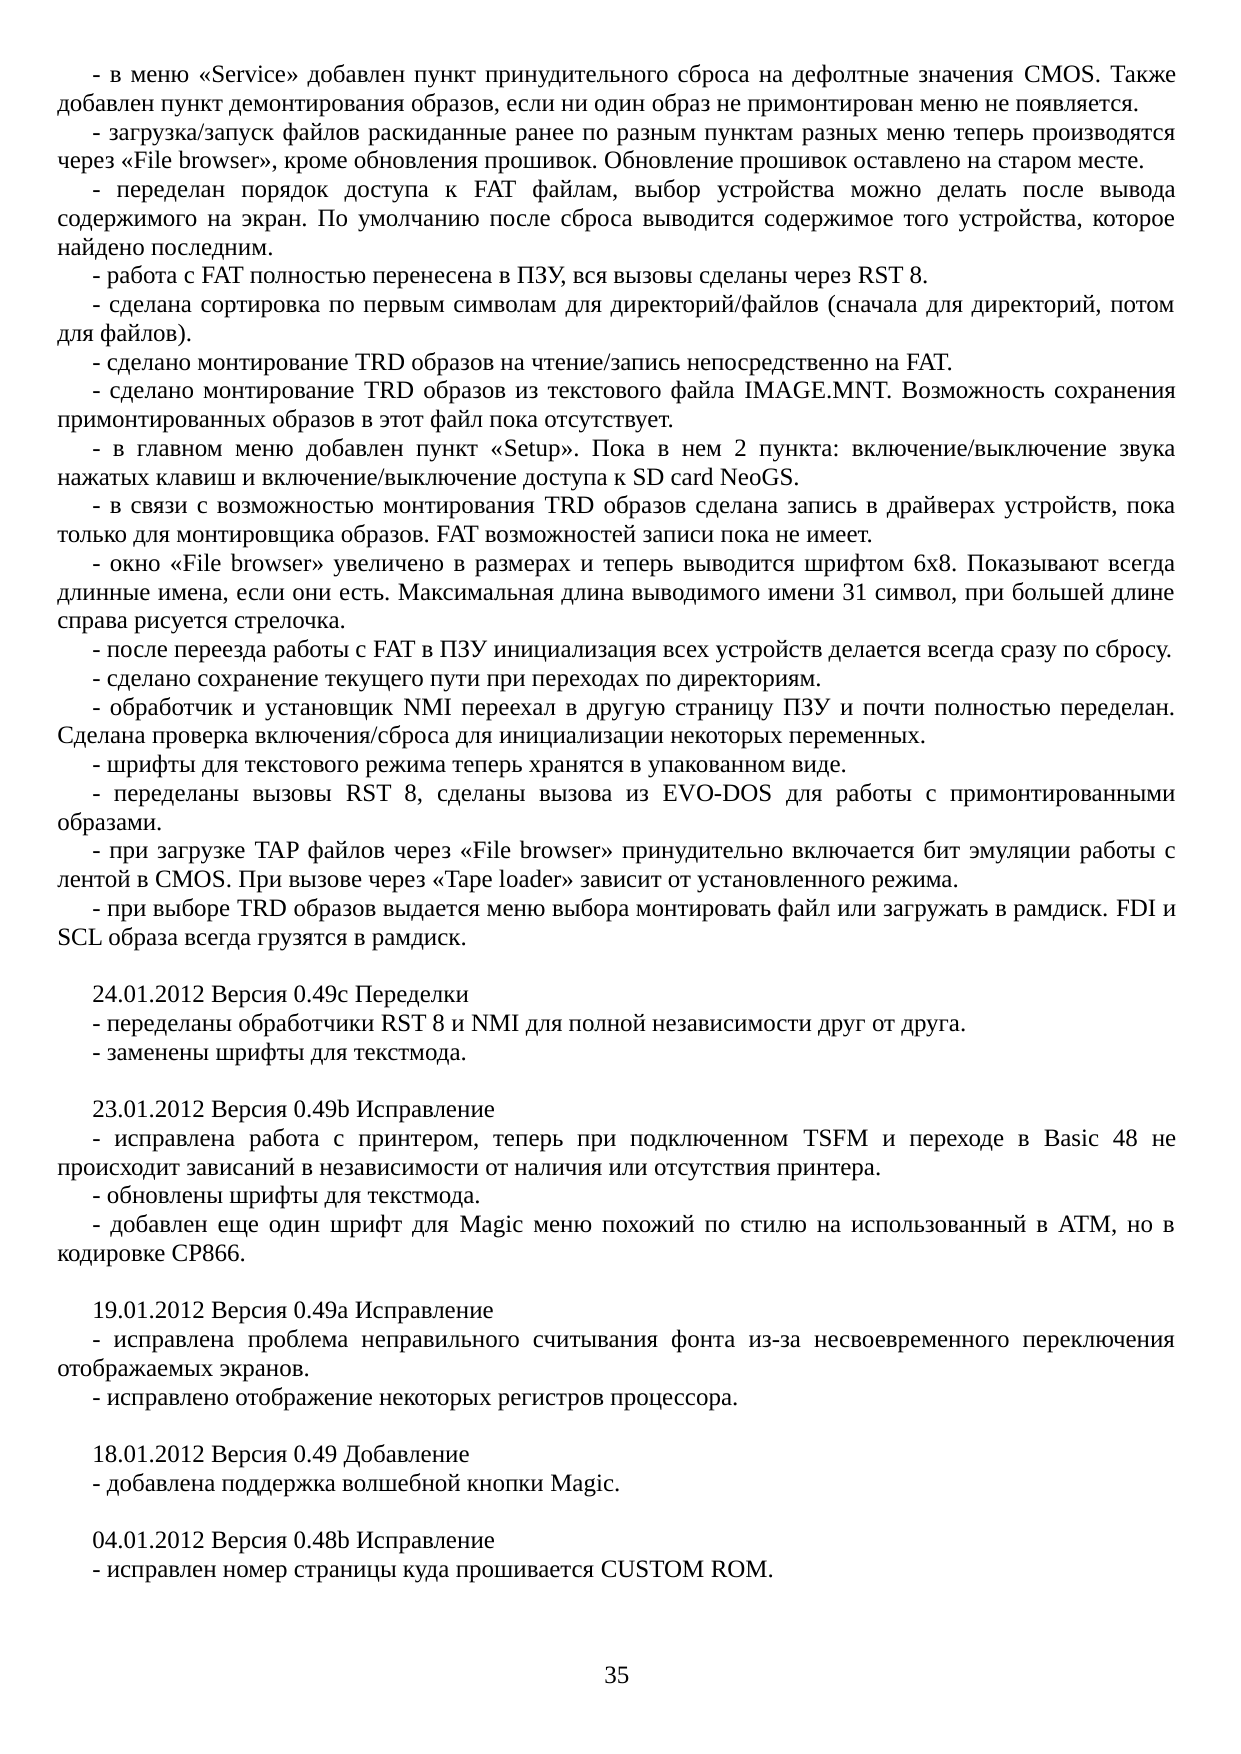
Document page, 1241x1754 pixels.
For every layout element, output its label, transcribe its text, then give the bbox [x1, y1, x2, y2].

text - в связи с возможностью монтирования TRD образов сделана запись в драйверах устройств, пока только для монтировщика образов. FAT возможностей записи пока не имеет. [57, 491, 1176, 548]
text 19.01.2012 Версия 0.49a Исправление [57, 1296, 1176, 1324]
text - после переезда работы с FAT в ПЗУ инициализация всех устройств делается всегда сразу по сбросу. [57, 634, 1176, 663]
text - добавлен еще один шрифт для Magic меню похожий по стилю на использованный в АТМ, но в кодировке CP866. [57, 1209, 1176, 1267]
text - окно «File browser» увеличено в размерах и теперь выводится шрифтом 6х8. Показывают всегда длинные имена, если они есть. Максимальная длина выводимого имени 31 символ, при большей длине справа рисуется стрелочка. [57, 548, 1176, 634]
text - исправлена работа с принтером, теперь при подключенном TSFM и переходе в Basic 48 не происходит зависаний в независимости от наличия или отсутствия принтера. [57, 1123, 1176, 1181]
text - сделана сортировка по первым символам для директорий/файлов (сначала для директорий, потом для файлов). [57, 289, 1176, 347]
text 23.01.2012 Версия 0.49b Исправление [57, 1094, 1176, 1123]
text - работа с FAT полностью перенесена в ПЗУ, вся вызовы сделаны через RST 8. [57, 261, 1176, 289]
text - исправлен номер страницы куда прошивается CUSTOM ROM. [57, 1554, 1176, 1583]
text - обработчик и установщик NMI переехал в другую страницу ПЗУ и почти полностью переделан. Сделана проверка включения/сброса для инициализации некоторых переменных. [57, 692, 1176, 749]
text - сделано сохранение текущего пути при переходах по директориям. [57, 663, 1176, 692]
text - сделано монтирование TRD образов на чтение/запись непосредственно на FAT. [57, 347, 1176, 376]
text - добавлена поддержка волшебной кнопки Magic. [57, 1468, 1176, 1497]
text - переделан порядок доступа к FAT файлам, выбор устройства можно делать после вывода содержимого на экран. По умолчанию после сброса выводится содержимое того устройства, которое найдено последним. [57, 174, 1176, 261]
text - исправлено отображение некоторых регистров процессора. [57, 1382, 1176, 1411]
text - переделаны вызовы RST 8, сделаны вызова из EVO-DOS для работы с примонтированными образами. [57, 778, 1176, 836]
text 04.01.2012 Версия 0.48b Исправление [57, 1526, 1176, 1554]
text - в главном меню добавлен пункт «Setup». Пока в нем 2 пункта: включение/выключение звука нажатых клавиш и включение/выключение доступа к SD card NeoGS. [57, 433, 1176, 491]
text - заменены шрифты для текстмода. [57, 1037, 1176, 1066]
text - при загрузке TAP файлов через «File browser» принудительно включается бит эмуляции работы с лентой в CMOS. При вызове через «Tape loader» зависит от установленного режима. [57, 836, 1176, 893]
text - сделано монтирование TRD образов из текстового файла IMAGE.MNT. Возможность сохранения примонтированных образов в этот файл пока отсутствует. [57, 376, 1176, 433]
text - в меню «Service» добавлен пункт принудительного сброса на дефолтные значения CMOS. Также добавлен пункт демонтирования образов, если ни один образ не примонтирован меню не появляется. [57, 59, 1176, 117]
text 18.01.2012 Версия 0.49 Добавление [57, 1439, 1176, 1468]
text - обновлены шрифты для текстмода. [57, 1181, 1176, 1209]
text 24.01.2012 Версия 0.49c Переделки [57, 979, 1176, 1008]
text - шрифты для текстового режима теперь хранятся в упакованном виде. [57, 749, 1176, 778]
text - при выборе TRD образов выдается меню выбора монтировать файл или загружать в рамдиск. FDI и SCL образа всегда грузятся в рамдиск. [57, 893, 1176, 951]
text - исправлена проблема неправильного считывания фонта из-за несвоевременного переключения отображаемых экранов. [57, 1324, 1176, 1382]
text - переделаны обработчики RST 8 и NMI для полной независимости друг от друга. [57, 1008, 1176, 1037]
text - загрузка/запуск файлов раскиданные ранее по разным пунктам разных меню теперь производятся через «File browser», кроме обновления прошивок. Обновление прошивок оставлено на старом месте. [57, 117, 1176, 174]
